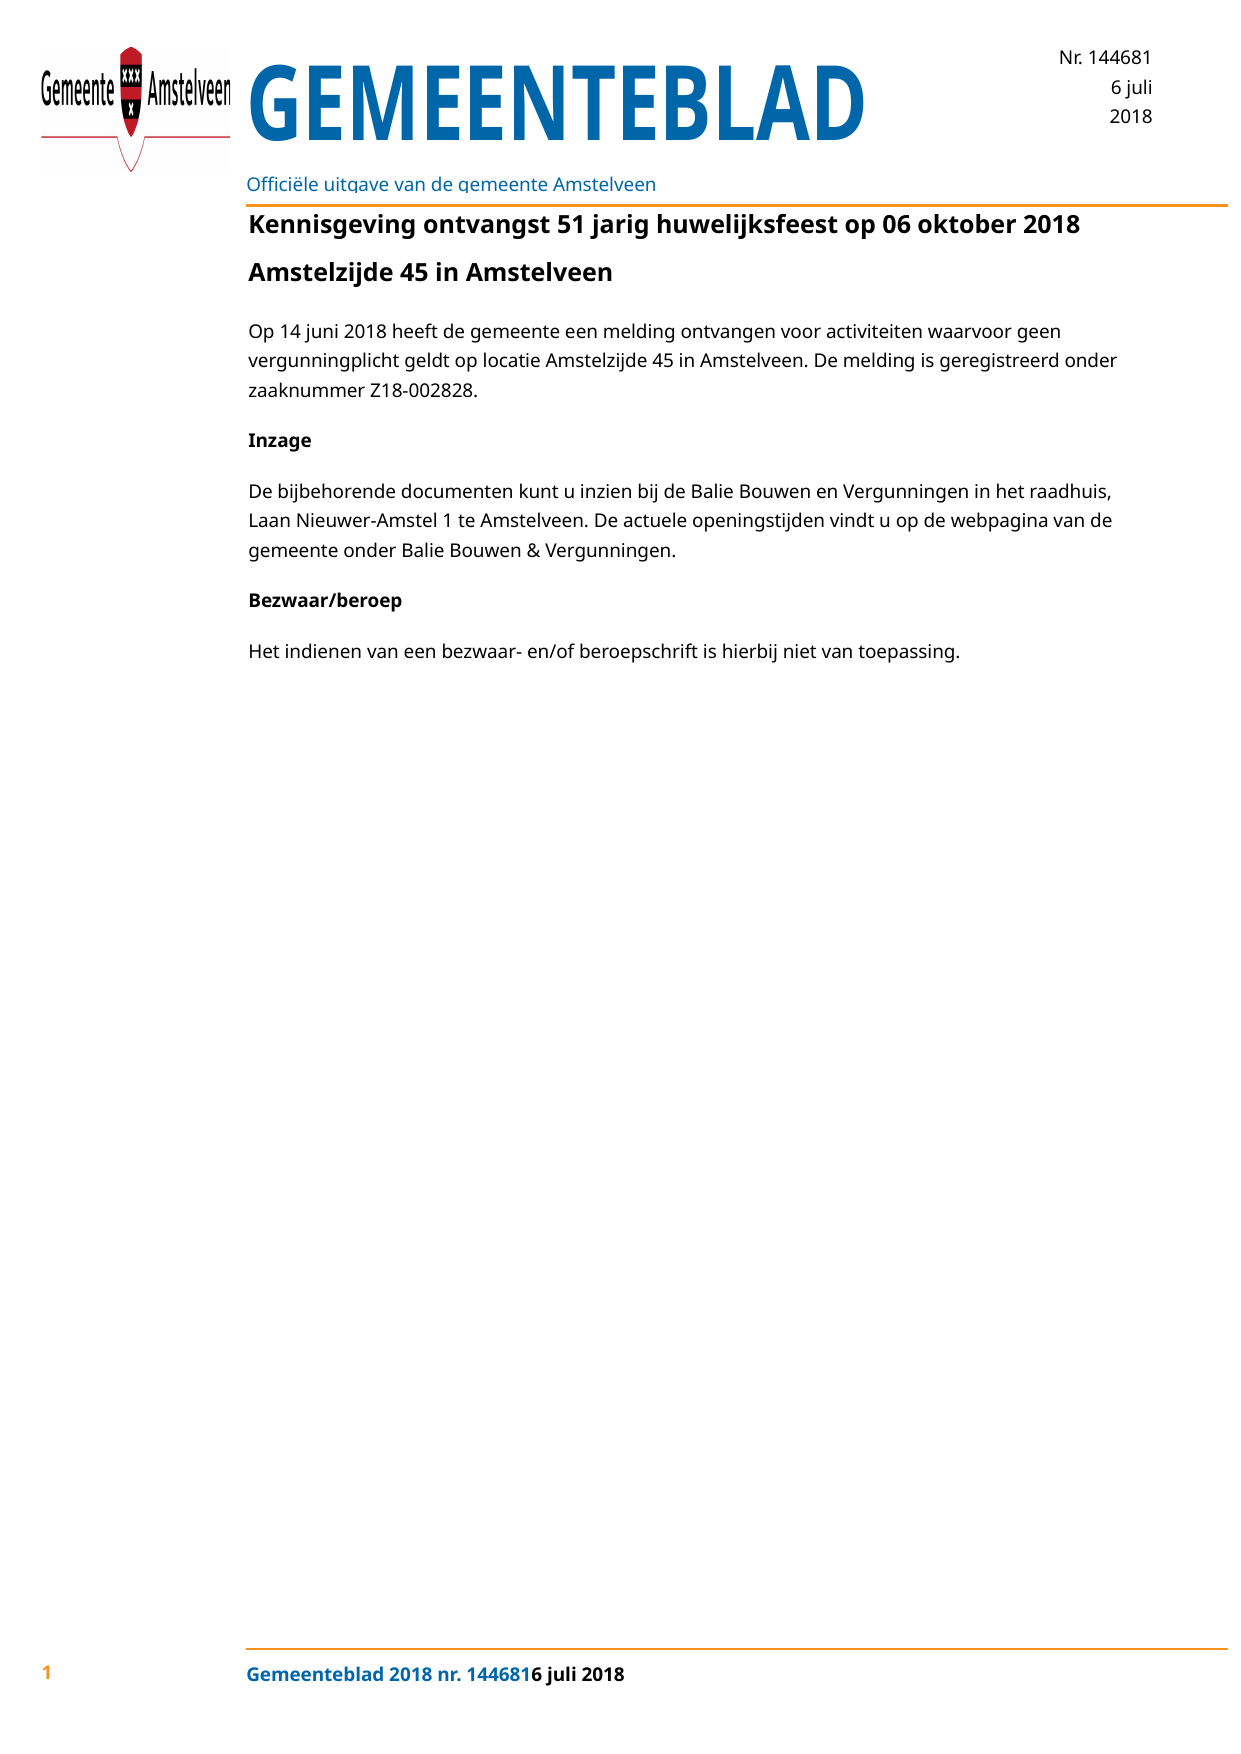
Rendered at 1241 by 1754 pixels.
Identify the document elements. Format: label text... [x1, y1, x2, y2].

text Inzage [248, 427, 1152, 453]
text De bijbehorende documenten kunt u inzien bij de Balie Bouwen en Vergunningen in het raadhuis, Laan Nieuwer-Amstel 1 te Amstelveen. De actuele openingstijden vindt u op de webpagina van de gemeente onder Balie Bouwen & Vergunningen. [248, 478, 1152, 563]
text Op 14 juni 2018 heeft de gemeente een melding ontvangen voor activiteiten waarvoor geen vergunningplicht geldt op locatie Amstelzijde 45 in Amstelveen. De melding is geregistreerd onder zaaknummer Z18-002828. [248, 318, 1152, 403]
text Het indienen van een bezwaar- en/of beroepschrift is hierbij niet van toepassing. [248, 638, 1152, 664]
text Kennisgeving ontvangst 51 jarig huwelijksfeest op 06 oktober 2018 Amstelzijde 45 in Amstelveen [248, 207, 1152, 288]
picture [41, 47, 231, 172]
text Bezwaar/beroep [248, 587, 1152, 613]
